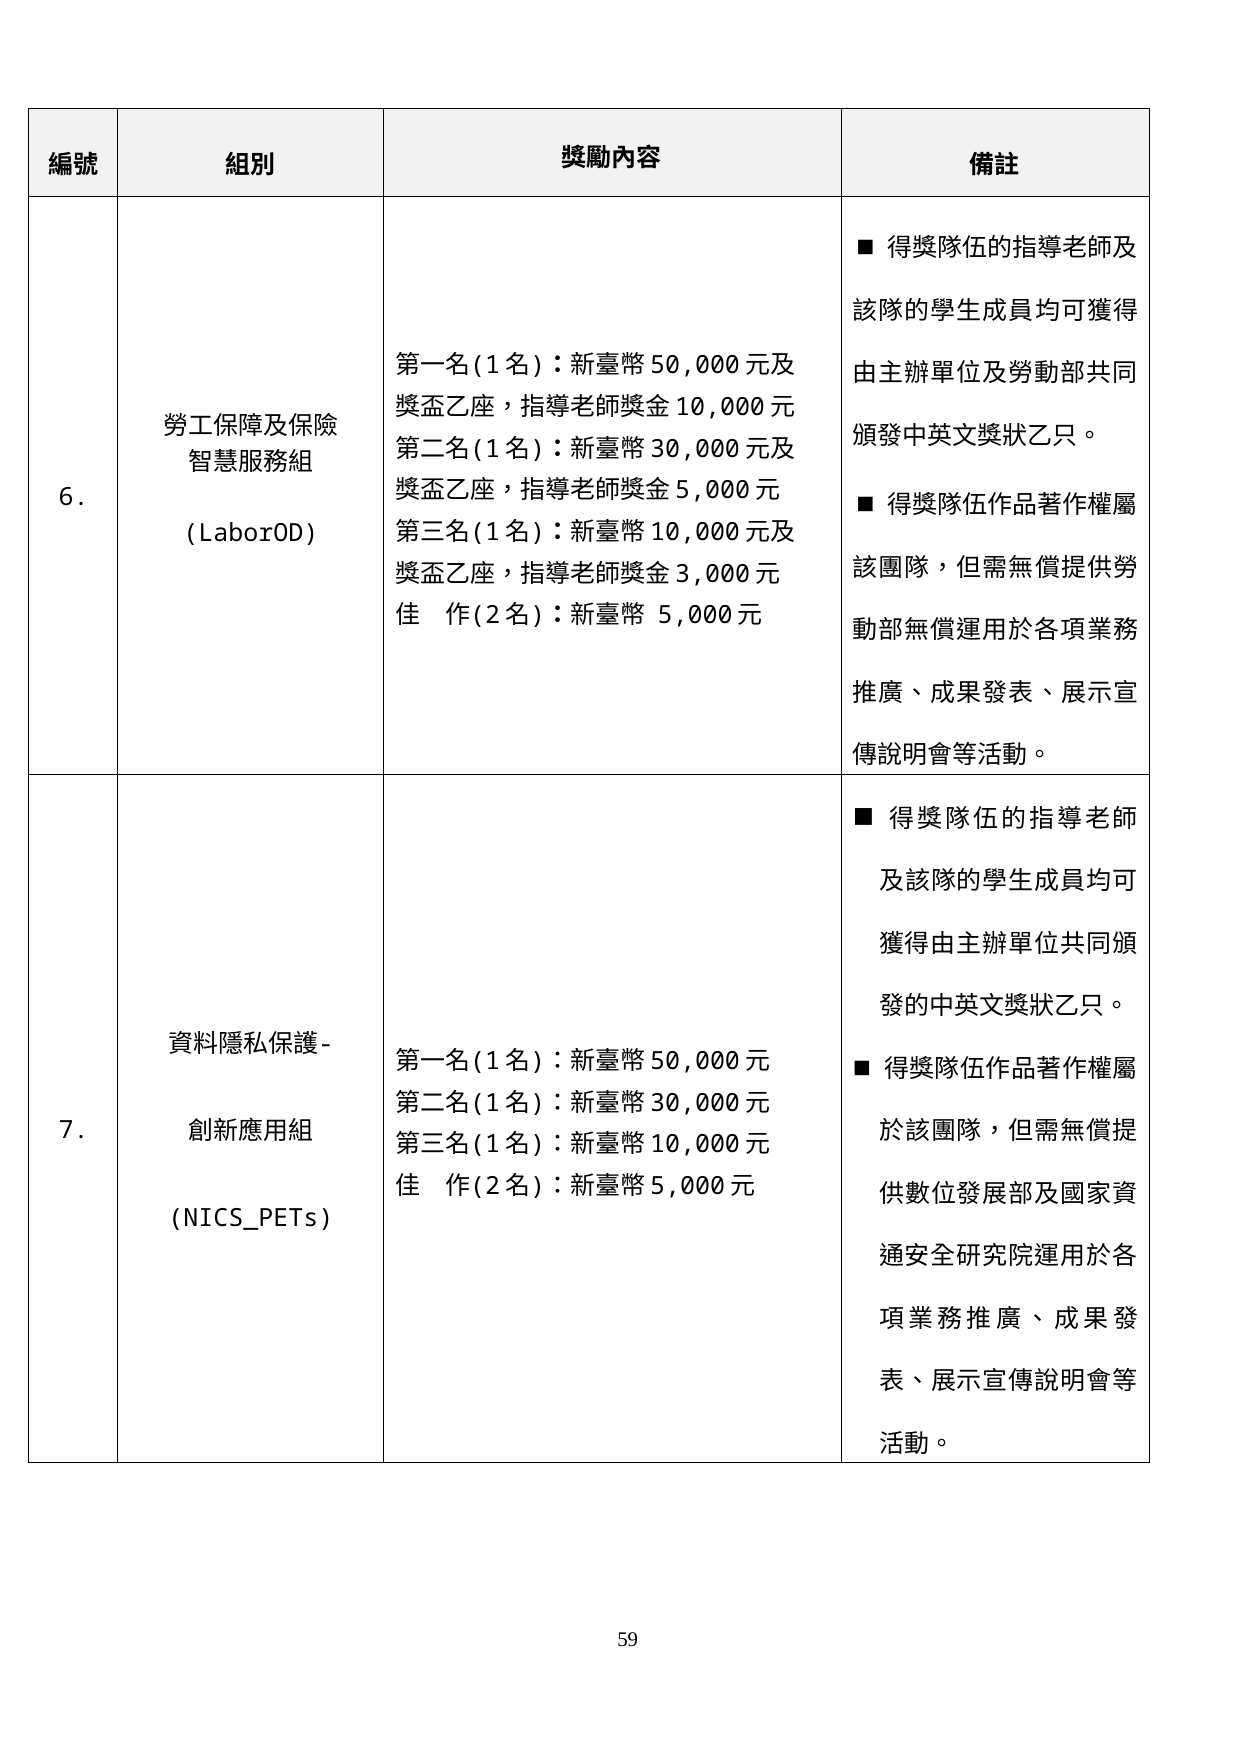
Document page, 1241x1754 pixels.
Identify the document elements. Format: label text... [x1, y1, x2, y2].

table_cell [29, 197, 117, 774]
table_header 備註 [842, 109, 1149, 196]
table_cell 第一名(1名)：新臺幣50,000元及 獎盃乙座，指導老師獎金10,000元 第二名(1名)：新臺幣30,000元及 獎盃乙座，指導老師獎金5,000元 第三名(1名)：新臺幣10,000元及 獎盃乙座，指導老師獎金3,000元 佳 作(2名)：新臺幣 5,000元 [384, 197, 841, 774]
table_cell 第一名(1名)：新臺幣50,000元 第二名(1名)：新臺幣30,000元 第三名(1名)：新臺幣10,000元 佳 作(2名)：新臺幣5,000元 [384, 775, 841, 1462]
table_cell [29, 775, 117, 1462]
table_cell 得獎隊伍的指導老師及該隊的學生成員均可獲得由主辦單位及勞動部共同頒發中英文獎狀乙只。 得獎隊伍作品著作權屬該團隊，但需無償提供勞動部無償運用於各項業務推廣、成果發表、展示宣傳說明會等活動。 [842, 197, 1149, 774]
table_cell 得獎隊伍的指導老師及該隊的學生成員均可獲得由主辦單位共同頒發的中英文獎狀乙只。 得獎隊伍作品著作權屬於該團隊，但需無償提供數位發展部及國家資通安全研究院運用於各項業務推廣、成果發表、展示宣傳說明會等活動。 [842, 775, 1149, 1462]
table_header 組別 [118, 109, 383, 196]
table_header 編號 [29, 109, 117, 196]
table_header 獎勵內容 [384, 109, 841, 196]
table_cell 資料隱私保護- 創新應用組 (NICS_PETs) [118, 775, 383, 1462]
table_cell 勞工保障及保險 智慧服務組 (LaborOD) [118, 197, 383, 774]
